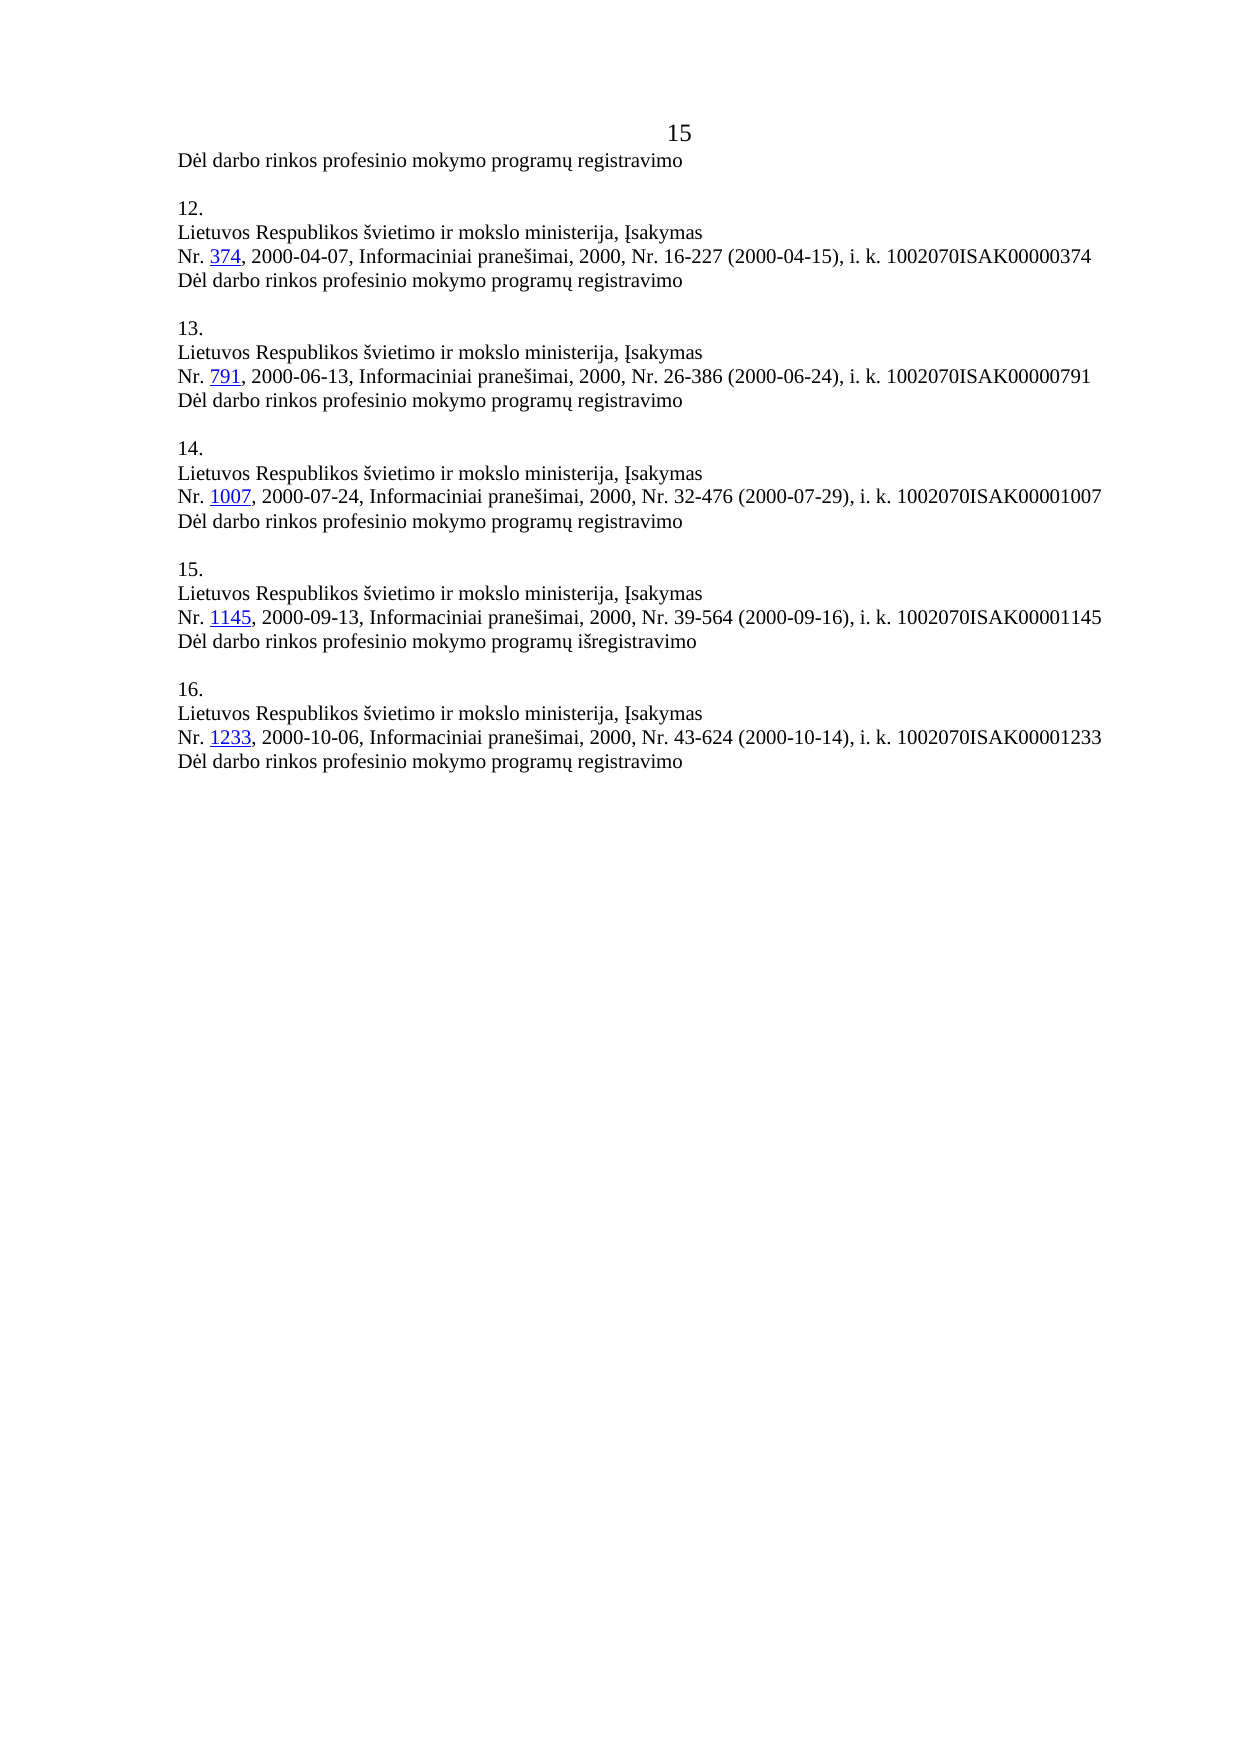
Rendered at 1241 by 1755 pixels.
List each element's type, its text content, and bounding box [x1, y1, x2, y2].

text 12. [177, 196, 1181, 220]
text Dėl darbo rinkos profesinio mokymo programų registravimo [177, 508, 1181, 533]
text Lietuvos Respublikos švietimo ir mokslo ministerija, Įsakymas [177, 220, 1181, 244]
text Nr. 1007, 2000-07-24, Informaciniai pranešimai, 2000, Nr. 32-476 (2000-07-29), i. k. 1002070ISAK00001007 [177, 484, 1181, 508]
text Dėl darbo rinkos profesinio mokymo programų registravimo [177, 148, 1181, 172]
text Nr. 791, 2000-06-13, Informaciniai pranešimai, 2000, Nr. 26-386 (2000-06-24), i. k. 1002070ISAK00000791 [177, 364, 1181, 388]
text Lietuvos Respublikos švietimo ir mokslo ministerija, Įsakymas [177, 701, 1181, 725]
text 14. [177, 436, 1181, 460]
text Lietuvos Respublikos švietimo ir mokslo ministerija, Įsakymas [177, 581, 1181, 605]
text Lietuvos Respublikos švietimo ir mokslo ministerija, Įsakymas [177, 340, 1181, 364]
text 16. [177, 677, 1181, 701]
text Nr. 1145, 2000-09-13, Informaciniai pranešimai, 2000, Nr. 39-564 (2000-09-16), i. k. 1002070ISAK00001145 [177, 605, 1181, 629]
text Dėl darbo rinkos profesinio mokymo programų registravimo [177, 388, 1181, 412]
text Dėl darbo rinkos profesinio mokymo programų išregistravimo [177, 629, 1181, 653]
text Lietuvos Respublikos švietimo ir mokslo ministerija, Įsakymas [177, 460, 1181, 484]
text Dėl darbo rinkos profesinio mokymo programų registravimo [177, 749, 1181, 773]
text 13. [177, 316, 1181, 340]
text Nr. 1233, 2000-10-06, Informaciniai pranešimai, 2000, Nr. 43-624 (2000-10-14), i. k. 1002070ISAK00001233 [177, 725, 1181, 749]
text 15. [177, 557, 1181, 581]
text Dėl darbo rinkos profesinio mokymo programų registravimo [177, 268, 1181, 292]
text Nr. 374, 2000-04-07, Informaciniai pranešimai, 2000, Nr. 16-227 (2000-04-15), i. k. 1002070ISAK00000374 [177, 244, 1181, 268]
